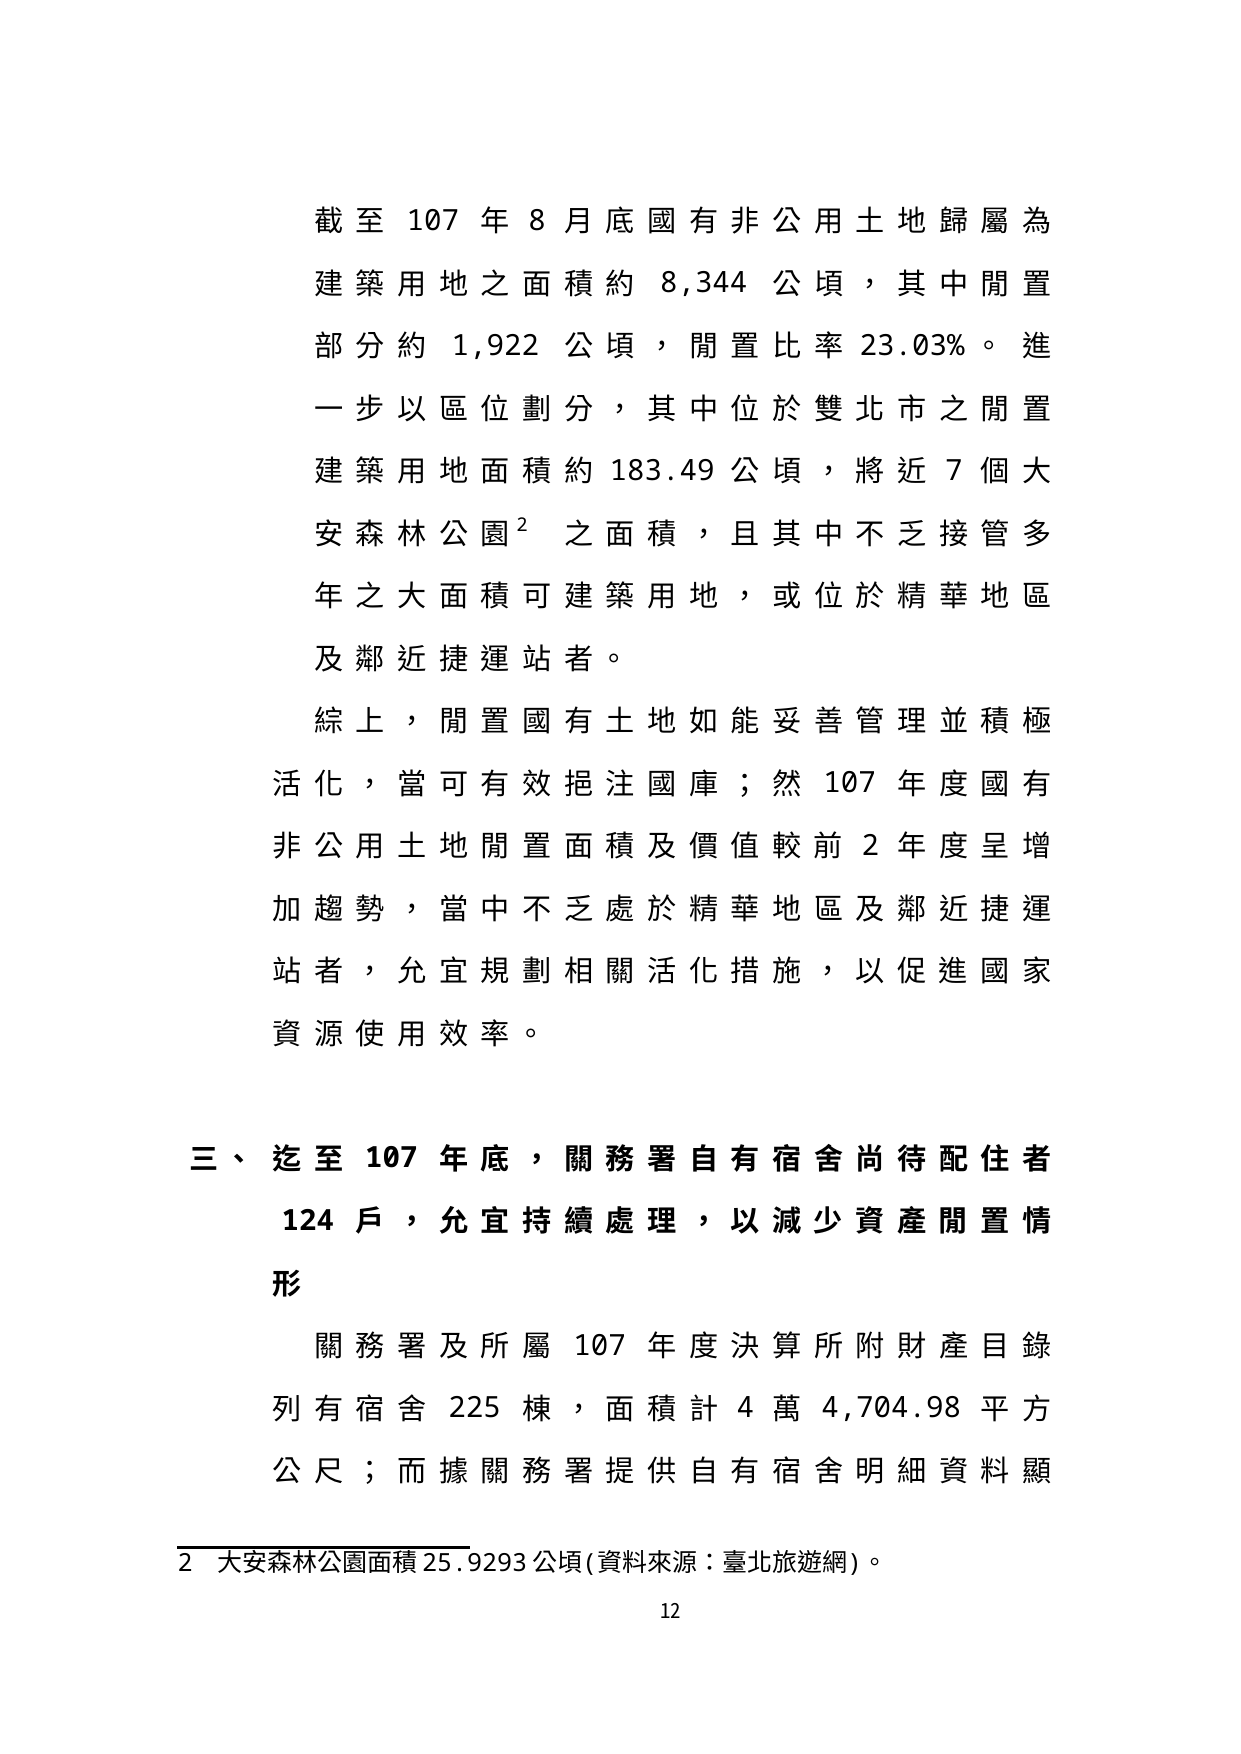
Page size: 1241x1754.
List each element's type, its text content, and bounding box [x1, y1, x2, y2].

text 三、迄至107年底，關務署自有宿舍尚待配住者124戶，允宜持續處理，以減少資產閒置情形 [183, 1115, 1058, 1302]
text 關務署及所屬107年度決算所附財產目錄列有宿舍225棟，面積計4萬4,704.98平方公尺；而據關務署提供自有宿舍明細資料顯示，該署自有機關宿舍分散於台北市、基隆市、花蓮市、桃園市、台中市及高雄市等地，截至107年底，單房間宿舍共230戶，其中配住172戶、58戶尚待配住，至多房間宿舍364戶，已配住者247戶、因具有安全疑慮等原因無法配住者51戶，餘66戶尚待配住。整體而言，該署自有機關宿舍空置或尚待配住比率逾29%，空置情形多年未見改善。 [242, 1302, 1058, 1490]
text 綜上，閒置國有土地如能妥善管理並積極活化，當可有效挹注國庫；然107年度國有非公用土地閒置面積及價值較前2年度呈增加趨勢，當中不乏處於精華地區及鄰近捷運站者，允宜規劃相關活化措施，以促進國家資源使用效率。 [242, 677, 1058, 1052]
text 截至107年8月底國有非公用土地歸屬為建築用地之面積約8,344公頃，其中閒置部分約1,922公頃，閒置比率23.03%。進一步以區位劃分，其中位於雙北市之閒置建築用地面積約183.49公頃，將近7個大安森林公園之面積，且其中不乏接管多年之大面積可建築用地，或位於精華地區及鄰近捷運站者。 [242, 177, 1058, 677]
text 大安森林公園面積25.9293公頃(資料來源：臺北旅遊網)。 [177, 1548, 1063, 1577]
